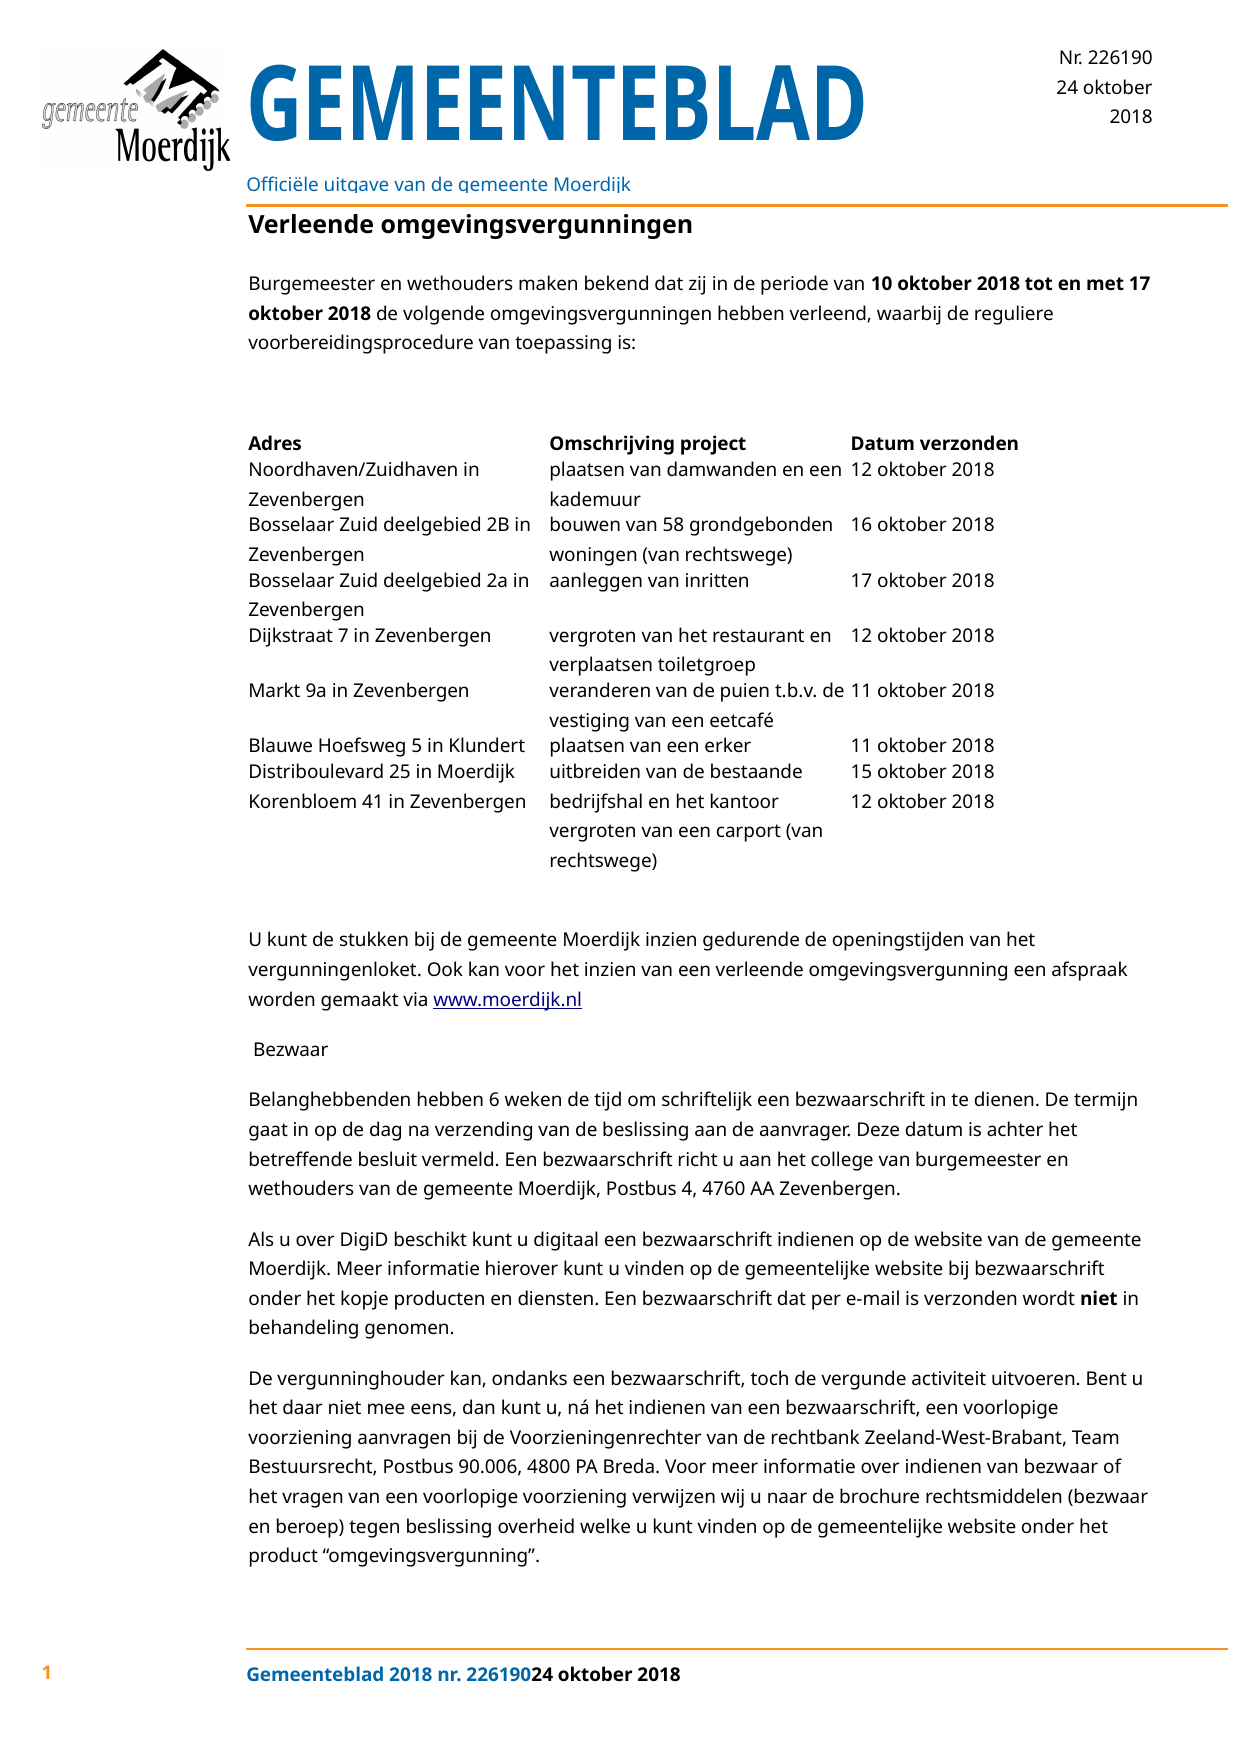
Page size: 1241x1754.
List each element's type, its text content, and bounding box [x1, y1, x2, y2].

picture [41, 47, 231, 172]
table_cell Bosselaar Zuid deelgebied 2B in Zevenbergen [248, 511, 549, 567]
table_cell 15 oktober 2018 12 oktober 2018 [850, 759, 1152, 873]
table_header Omschrijving project [549, 430, 850, 456]
table_cell Noordhaven/Zuidhaven in Zevenbergen [248, 456, 549, 511]
text Bezwaar [248, 1036, 1152, 1062]
text U kunt de stukken bij de gemeente Moerdijk inzien gedurende de openingstijden van het vergunningenloket. Ook kan voor het inzien van een verleende omgevingsvergunning een afspraak worden gemaakt via www.moerdijk.nl [248, 927, 1152, 1011]
table_cell 17 oktober 2018 [850, 567, 1152, 622]
text Belanghebbenden hebben 6 weken de tijd om schriftelijk een bezwaarschrift in te dienen. De termijn gaat in op de dag na verzending van de beslissing aan de aanvrager. Deze datum is achter het betreffende besluit vermeld. Een bezwaarschrift richt u aan het college van burgemeester en wethouders van de gemeente Moerdijk, Postbus 4, 4760 AA Zevenbergen. [248, 1087, 1152, 1201]
table_header Adres [248, 430, 549, 456]
table_cell 11 oktober 2018 [850, 733, 1152, 758]
text Verleende omgevingsvergunningen [248, 207, 1152, 241]
text Burgemeester en wethouders maken bekend dat zij in de periode van 10 oktober 2018 tot en met 17 oktober 2018 de volgende omgevingsvergunningen hebben verleend, waarbij de reguliere voorbereidingsprocedure van toepassing is: [248, 270, 1152, 355]
table_cell bouwen van 58 grondgebonden woningen (van rechtswege) [549, 511, 850, 567]
table_header Datum verzonden [850, 430, 1152, 456]
table_cell 11 oktober 2018 [850, 678, 1152, 733]
table_cell veranderen van de puien t.b.v. de vestiging van een eetcafé [549, 678, 850, 733]
text Als u over DigiD beschikt kunt u digitaal een bezwaarschrift indienen op de website van de gemeente Moerdijk. Meer informatie hierover kunt u vinden op de gemeentelijke website bij bezwaarschrift onder het kopje producten en diensten. Een bezwaarschrift dat per e-mail is verzonden wordt niet in behandeling genomen. [248, 1226, 1152, 1340]
table_cell aanleggen van inritten [549, 567, 850, 622]
table_cell Markt 9a in Zevenbergen [248, 678, 549, 733]
table_cell 12 oktober 2018 [850, 622, 1152, 677]
table_cell 12 oktober 2018 [850, 456, 1152, 511]
table_cell vergroten van het restaurant en verplaatsen toiletgroep [549, 622, 850, 677]
table_cell Dijkstraat 7 in Zevenbergen [248, 622, 549, 677]
table_cell Blauwe Hoefsweg 5 in Klundert [248, 733, 549, 758]
table_cell Distriboulevard 25 in Moerdijk Korenbloem 41 in Zevenbergen [248, 759, 549, 873]
table_cell Bosselaar Zuid deelgebied 2a in Zevenbergen [248, 567, 549, 622]
table_cell 16 oktober 2018 [850, 511, 1152, 567]
table_cell plaatsen van een erker [549, 733, 850, 758]
text De vergunninghouder kan, ondanks een bezwaarschrift, toch de vergunde activiteit uitvoeren. Bent u het daar niet mee eens, dan kunt u, ná het indienen van een bezwaarschrift, een voorlopige voorziening aanvragen bij de Voorzieningenrechter van de rechtbank Zeeland-West-Brabant, Team Bestuursrecht, Postbus 90.006, 4800 PA Breda. Voor meer informatie over indienen van bezwaar of het vragen van een voorlopige voorziening verwijzen wij u naar de brochure rechtsmiddelen (bezwaar en beroep) tegen beslissing overheid welke u kunt vinden op de gemeentelijke website onder het product “omgevingsvergunning”. [248, 1365, 1152, 1568]
table_cell uitbreiden van de bestaande bedrijfshal en het kantoor vergroten van een carport (van rechtswege) [549, 759, 850, 873]
table_cell plaatsen van damwanden en een kademuur [549, 456, 850, 511]
